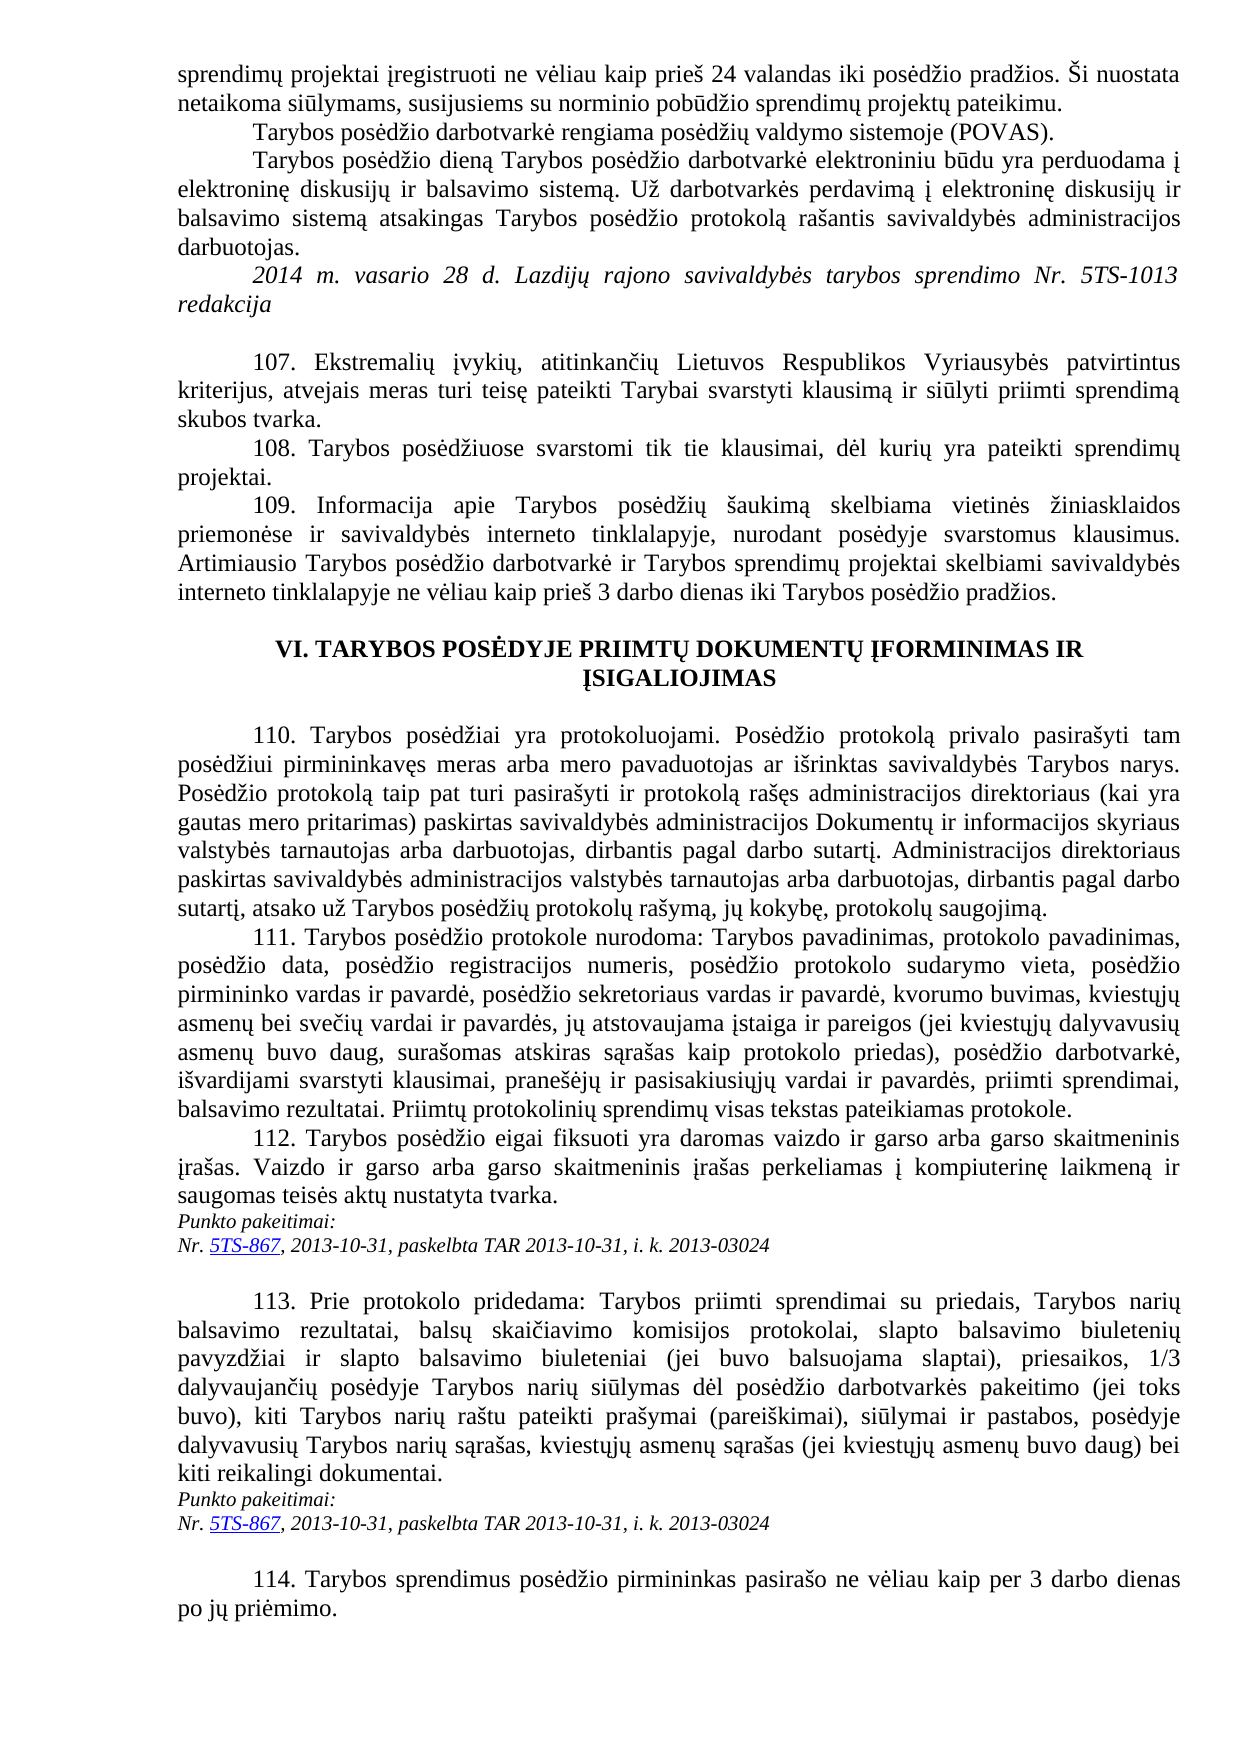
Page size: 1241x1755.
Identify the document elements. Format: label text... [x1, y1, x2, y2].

text 111. Tarybos posėdžio protokole nurodoma: Tarybos pavadinimas, protokolo pavadinimas, posėdžio data, posėdžio registracijos numeris, posėdžio protokolo sudarymo vieta, posėdžio pirmininko vardas ir pavardė, posėdžio sekretoriaus vardas ir pavardė, kvorumo buvimas, kviestųjų asmenų bei svečių vardai ir pavardės, jų atstovaujama įstaiga ir pareigos (jei kviestųjų dalyvavusių asmenų buvo daug, surašomas atskiras sąrašas kaip protokolo priedas), posėdžio darbotvarkė, išvardijami svarstyti klausimai, pranešėjų ir pasisakiusiųjų vardai ir pavardės, priimti sprendimai, balsavimo rezultatai. Priimtų protokolinių sprendimų visas tekstas pateikiamas protokole. [177, 922, 1181, 1123]
text 109. Informacija apie Tarybos posėdžių šaukimą skelbiama vietinės žiniasklaidos priemonėse ir savivaldybės interneto tinklalapyje, nurodant posėdyje svarstomus klausimus. Artimiausio Tarybos posėdžio darbotvarkė ir Tarybos sprendimų projektai skelbiami savivaldybės interneto tinklalapyje ne vėliau kaip prieš 3 darbo dienas iki Tarybos posėdžio pradžios. [177, 490, 1181, 605]
text 114. Tarybos sprendimus posėdžio pirmininkas pasirašo ne vėliau kaip per 3 darbo dienas po jų priėmimo. [177, 1564, 1181, 1622]
text VI. TARYBOS POSĖDYJE PRIIMTŲ DOKUMENTŲ ĮFORMINIMAS IR ĮSIGALIOJIMAS [177, 634, 1181, 692]
text 113. Prie protokolo pridedama: Tarybos priimti sprendimai su priedais, Tarybos narių balsavimo rezultatai, balsų skaičiavimo komisijos protokolai, slapto balsavimo biuletenių pavyzdžiai ir slapto balsavimo biuleteniai (jei buvo balsuojama slaptai), priesaikos, 1/3 dalyvaujančių posėdyje Tarybos narių siūlymas dėl posėdžio darbotvarkės pakeitimo (jei toks buvo), kiti Tarybos narių raštu pateikti prašymai (pareiškimai), siūlymai ir pastabos, posėdyje dalyvavusių Tarybos narių sąrašas, kviestųjų asmenų sąrašas (jei kviestųjų asmenų buvo daug) bei kiti reikalingi dokumentai. [177, 1286, 1181, 1487]
text sprendimų projektai įregistruoti ne vėliau kaip prieš 24 valandas iki posėdžio pradžios. Ši nuostata netaikoma siūlymams, susijusiems su norminio pobūdžio sprendimų projektų pateikimu. [177, 59, 1181, 117]
text Punkto pakeitimai: [177, 1209, 1181, 1233]
text Tarybos posėdžio darbotvarkė rengiama posėdžių valdymo sistemoje (POVAS). [177, 117, 1181, 145]
text Nr. 5TS-867, 2013-10-31, paskelbta TAR 2013-10-31, i. k. 2013-03024 [177, 1233, 1181, 1257]
text 107. Ekstremalių įvykių, atitinkančių Lietuvos Respublikos Vyriausybės patvirtintus kriterijus, atvejais meras turi teisę pateikti Tarybai svarstyti klausimą ir siūlyti priimti sprendimą skubos tvarka. [177, 347, 1181, 433]
text 112. Tarybos posėdžio eigai fiksuoti yra daromas vaizdo ir garso arba garso skaitmeninis įrašas. Vaizdo ir garso arba garso skaitmeninis įrašas perkeliamas į kompiuterinę laikmeną ir saugomas teisės aktų nustatyta tvarka. [177, 1123, 1181, 1209]
text Nr. 5TS-867, 2013-10-31, paskelbta TAR 2013-10-31, i. k. 2013-03024 [177, 1511, 1181, 1535]
text 2014 m. vasario 28 d. Lazdijų rajono savivaldybės tarybos sprendimo Nr. 5TS-1013 redakcija [177, 260, 1181, 318]
text Tarybos posėdžio dieną Tarybos posėdžio darbotvarkė elektroniniu būdu yra perduodama į elektroninę diskusijų ir balsavimo sistemą. Už darbotvarkės perdavimą į elektroninę diskusijų ir balsavimo sistemą atsakingas Tarybos posėdžio protokolą rašantis savivaldybės administracijos darbuotojas. [177, 145, 1181, 260]
text 108. Tarybos posėdžiuose svarstomi tik tie klausimai, dėl kurių yra pateikti sprendimų projektai. [177, 433, 1181, 490]
text Punkto pakeitimai: [177, 1487, 1181, 1511]
text 110. Tarybos posėdžiai yra protokoluojami. Posėdžio protokolą privalo pasirašyti tam posėdžiui pirmininkavęs meras arba mero pavaduotojas ar išrinktas savivaldybės Tarybos narys. Posėdžio protokolą taip pat turi pasirašyti ir protokolą rašęs administracijos direktoriaus (kai yra gautas mero pritarimas) paskirtas savivaldybės administracijos Dokumentų ir informacijos skyriaus valstybės tarnautojas arba darbuotojas, dirbantis pagal darbo sutartį. Administracijos direktoriaus paskirtas savivaldybės administracijos valstybės tarnautojas arba darbuotojas, dirbantis pagal darbo sutartį, atsako už Tarybos posėdžių protokolų rašymą, jų kokybę, protokolų saugojimą. [177, 720, 1181, 922]
